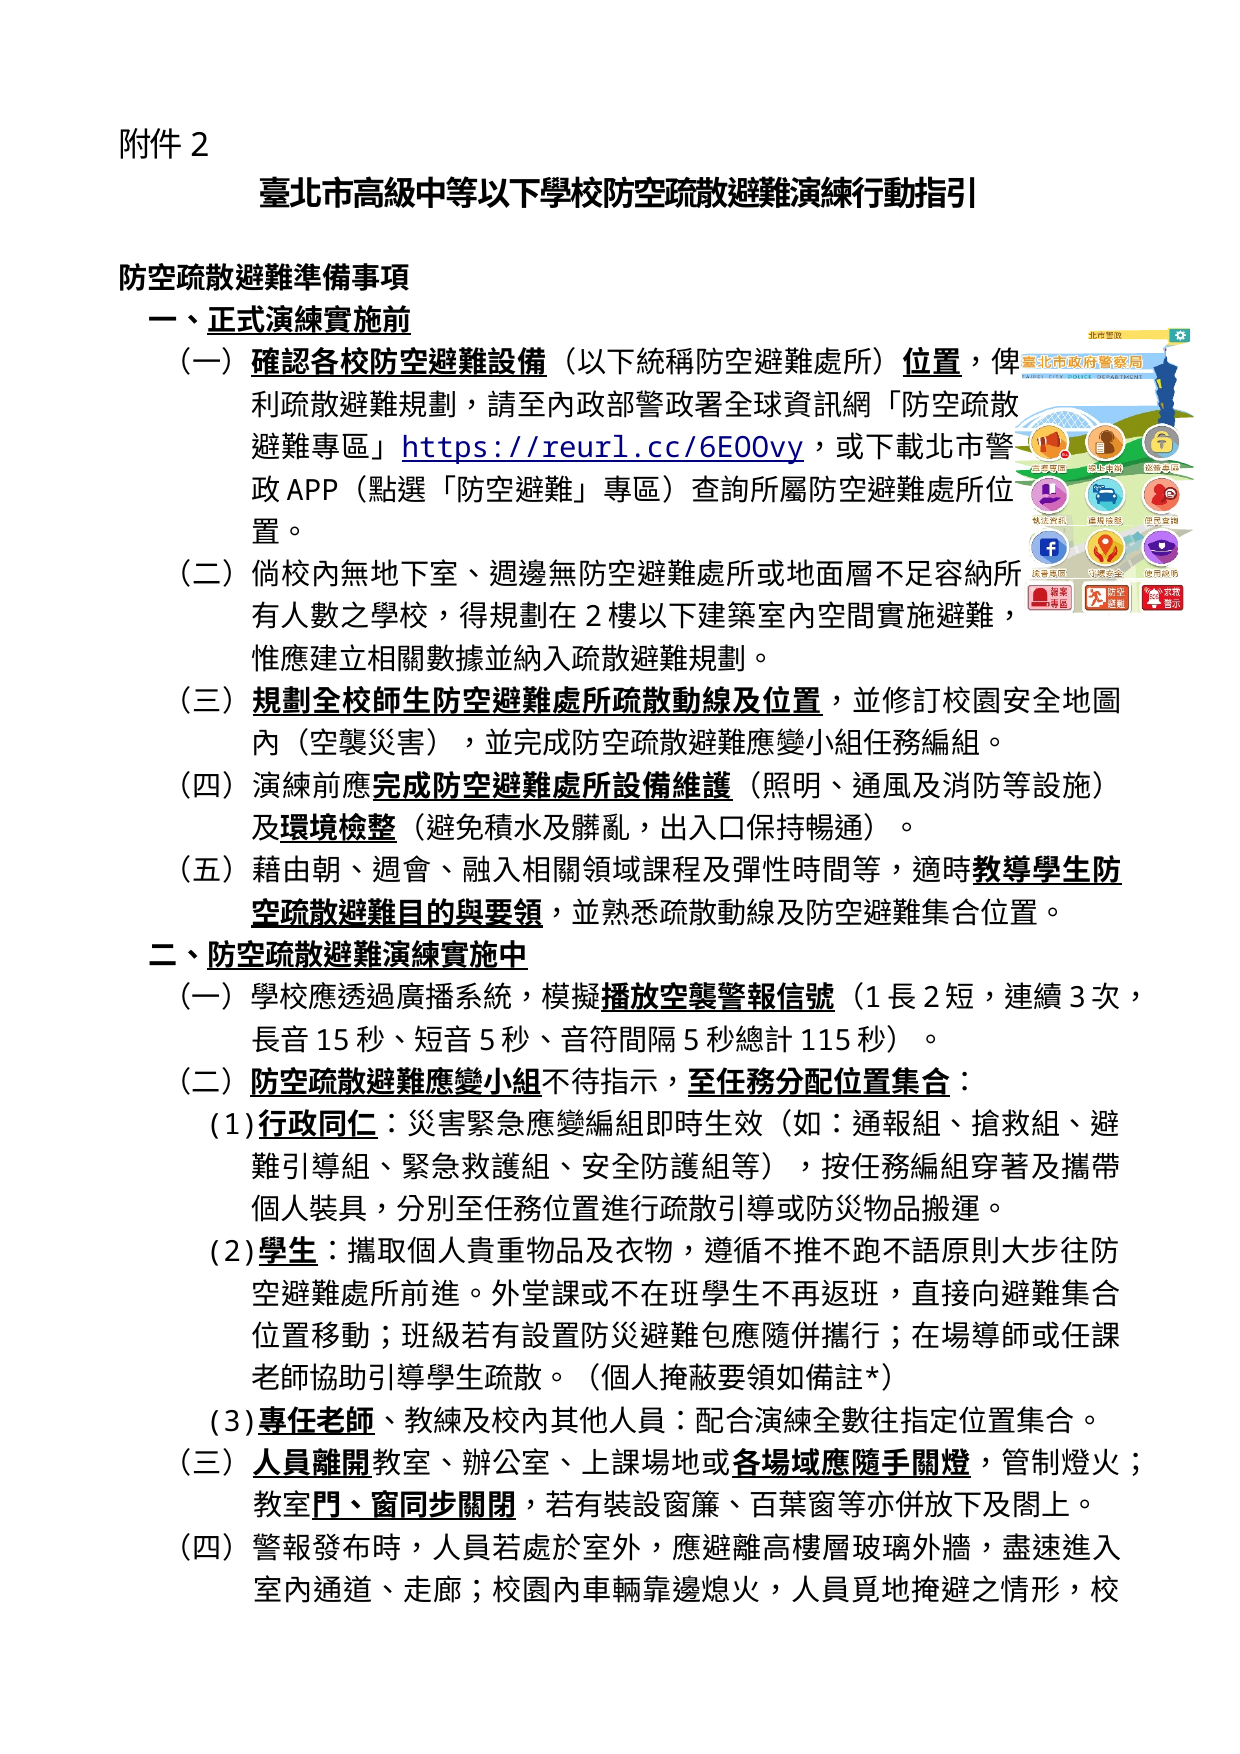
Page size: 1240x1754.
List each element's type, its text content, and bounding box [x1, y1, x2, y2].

text (1)行政同仁：災害緊急應變編組即時生效（如：通報組、搶救組、避難引導組、緊急救護組、安全防護組等），按任務編組穿著及攜帶個人裝具，分別至任務位置進行疏散引導或防災物品搬運。 [206, 1101, 1121, 1228]
text （一）確認各校防空避難設備（以下統稱防空避難處所）位置，俾利疏散避難規劃，請至內政部警政署全球資訊網「防空疏散避難專區」https://reurl.cc/6EOOvy，或下載北市警政APP（點選「防空避難」專區）查詢所屬防空避難處所位置。 [162, 339, 1121, 551]
text （二）防空疏散避難應變小組不待指示，至任務分配位置集合： [162, 1058, 1121, 1101]
text (2)學生：攜取個人貴重物品及衣物，遵循不推不跑不語原則大步往防空避難處所前進。外堂課或不在班學生不再返班，直接向避難集合位置移動；班級若有設置防災避難包應隨併攜行；在場導師或任課老師協助引導學生疏散。（個人掩蔽要領如備註*） [206, 1228, 1121, 1397]
text （三）人員離開教室、辦公室、上課場地或各場域應隨手關燈，管制燈火；教室門、窗同步關閉，若有裝設窗簾、百葉窗等亦併放下及閤上。 [162, 1439, 1121, 1524]
text （五）藉由朝、週會、融入相關領域課程及彈性時間等，適時教導學生防空疏散避難目的與要領，並熟悉疏散動線及防空避難集合位置。 [162, 847, 1121, 931]
text （四）警報發布時，人員若處於室外，應避離高樓層玻璃外牆，盡速進入室內通道、走廊；校園內車輛靠邊熄火，人員覓地掩避之情形，校 [162, 1524, 1121, 1609]
text 防空疏散避難準備事項 [118, 254, 1121, 297]
text 一、正式演練實施前 [149, 297, 1121, 339]
text 臺北市高級中等以下學校防空疏散避難演練行動指引 [118, 167, 1121, 215]
text （四）演練前應完成防空避難處所設備維護（照明、通風及消防等設施）及環境檢整（避免積水及髒亂，出入口保持暢通）。 [162, 762, 1121, 847]
text （三）規劃全校師生防空避難處所疏散動線及位置，並修訂校園安全地圖內（空襲災害），並完成防空疏散避難應變小組任務編組。 [162, 678, 1121, 762]
text 附件2 [118, 118, 1121, 167]
text （一）學校應透過廣播系統，模擬播放空襲警報信號（1長2短，連續3次，長音15秒、短音5秒、音符間隔5秒總計115秒）。 [162, 974, 1121, 1058]
text (3)專任老師、教練及校內其他人員：配合演練全數往指定位置集合。 [206, 1397, 1121, 1439]
text 二、防空疏散避難演練實施中 [149, 931, 1121, 974]
text （二）倘校內無地下室、週邊無防空避難處所或地面層不足容納所有人數之學校，得規劃在2樓以下建築室內空間實施避難，惟應建立相關數據並納入疏散避難規劃。 [162, 551, 1121, 678]
